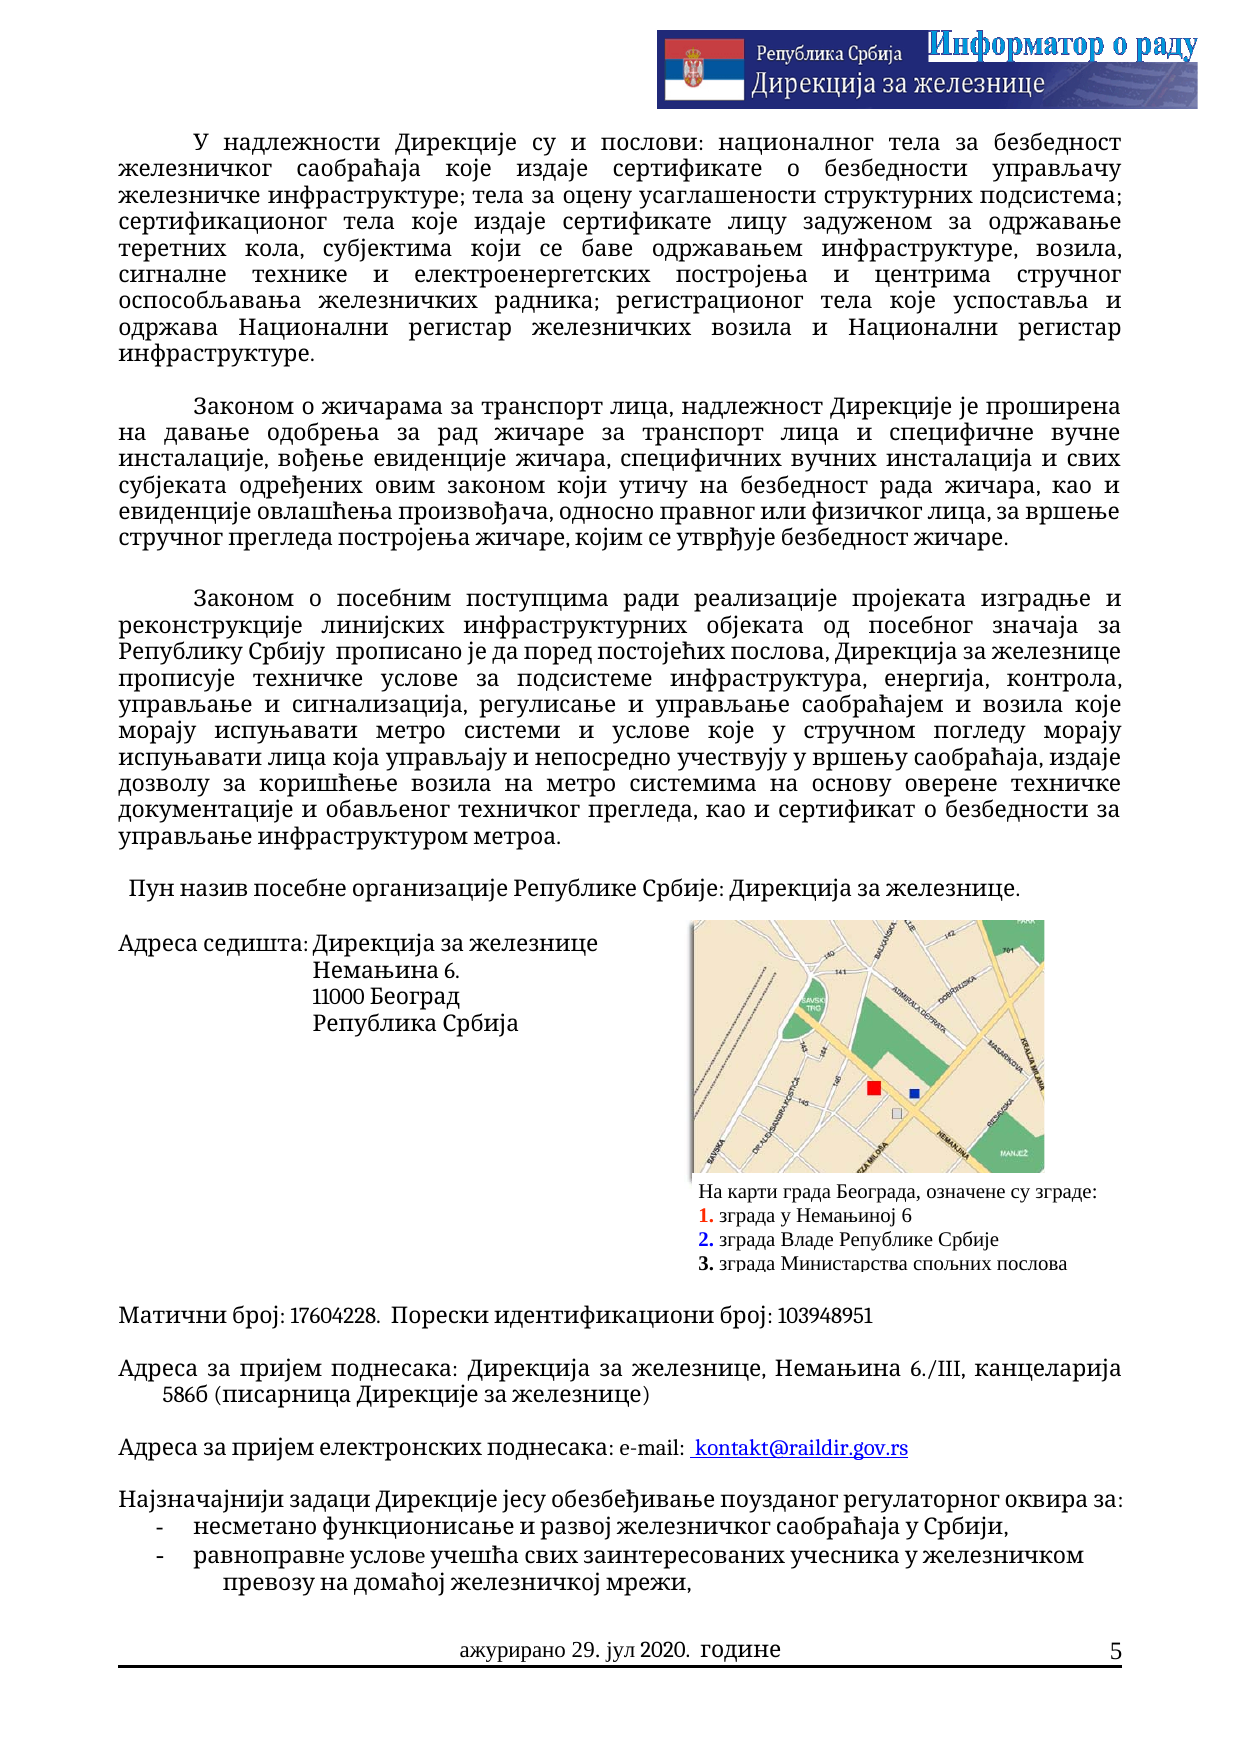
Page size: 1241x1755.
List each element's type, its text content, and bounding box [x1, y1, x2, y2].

text [1045, 958, 1122, 984]
text Законом о посебним поступцима ради реализације пројеката изградње и реконструкције линијских инфраструктурних објеката од посебног значаја за Републику Србију прописано је да поред постојећих послова, Дирекција за железнице прописује техничке услове за подсистеме инфраструктура, енергија, контрола, управљање и сигнализација, регулисање и управљање саобраћајем и возила које морају испуњавати метро системи и услове које у стручном погледу морају испуњавати лица која управљају и непосредно учествују у вршењу саобраћаја, издаје дозволу за коришћење возила на метро системима на основу оверене техничке документације и обављеног техничког прегледа, као и сертификат о безбедности за управљање инфраструктуром метроа. [118, 586, 1122, 850]
text Адреса седишта: Дирекција за железнице [118, 931, 684, 958]
text [1045, 984, 1122, 1010]
text Адреса за пријем поднесака: Дирекција за железнице, Немањина 6./III, канцеларија 586б (писарница Дирекције за железнице) [118, 1355, 1122, 1408]
text Законом о жичарама за транспорт лица, надлежност Дирекције је проширена на давање одобрења за рад жичаре за транспорт лица и специфичне вучне инсталације, вођење евиденције жичара, специфичних вучних инсталација и свих субјеката одређених овим законом који утичу на безбедност рада жичара, као и евиденције овлашћења произвођача, односно правног или физичког лица, за вршење стручног прегледа постројења жичаре, којим се утврђује безбедност жичаре. [118, 393, 1121, 552]
text Матични број: 17604228. Порески идентификациони број: 103948951 [118, 1303, 1122, 1329]
text Република Србија [118, 1010, 684, 1037]
text У надлежности Дирекције су и послови: националног тела за безбедност железничког саобраћаја које издаје сертификате о безбедности управљачу железничке инфраструктуре; тела за оцену усаглашености структурних подсистема; сертификационог тела које издаје сертификате лицу задуженом за одржавање теретних кола, субјектима који се баве одржавањем инфраструктуре, возила, сигналне технике и електроенергетских постројења и центрима стручног оспособљавања железничких радника; регистрационог тела које успоставља и одржава Национални регистар железничких возила и Национални регистар инфраструктуре. [118, 130, 1122, 367]
text 11000 Београд [118, 984, 684, 1010]
list равноправнe условe учешћа свих заинтересованих учесника у железничком превозу на домаћој железничкој мрежи, [156, 1541, 1122, 1596]
text Немањина 6. [118, 958, 684, 984]
text Пун назив посебне организације Републике Србије: Дирекција за железнице. [118, 876, 1122, 902]
text [1045, 931, 1122, 958]
text [1045, 1010, 1122, 1037]
text На карти града Београда, означене су зграде: 1. зграда у Немањиној 6 2. зграда Владе Републике Србије 3. зграда Министарства спољних послова [698, 1179, 1117, 1272]
list несметано функционисање и развој железничког саобраћаја у Србији, [156, 1513, 1122, 1541]
text Адреса за пријем електронских поднесака: e-mail: kontakt@raildir.gov.rs [118, 1434, 1122, 1461]
text Најзначајнији задаци Дирекције јесу обезбеђивање поузданог регулаторног оквира за: [118, 1487, 1159, 1513]
